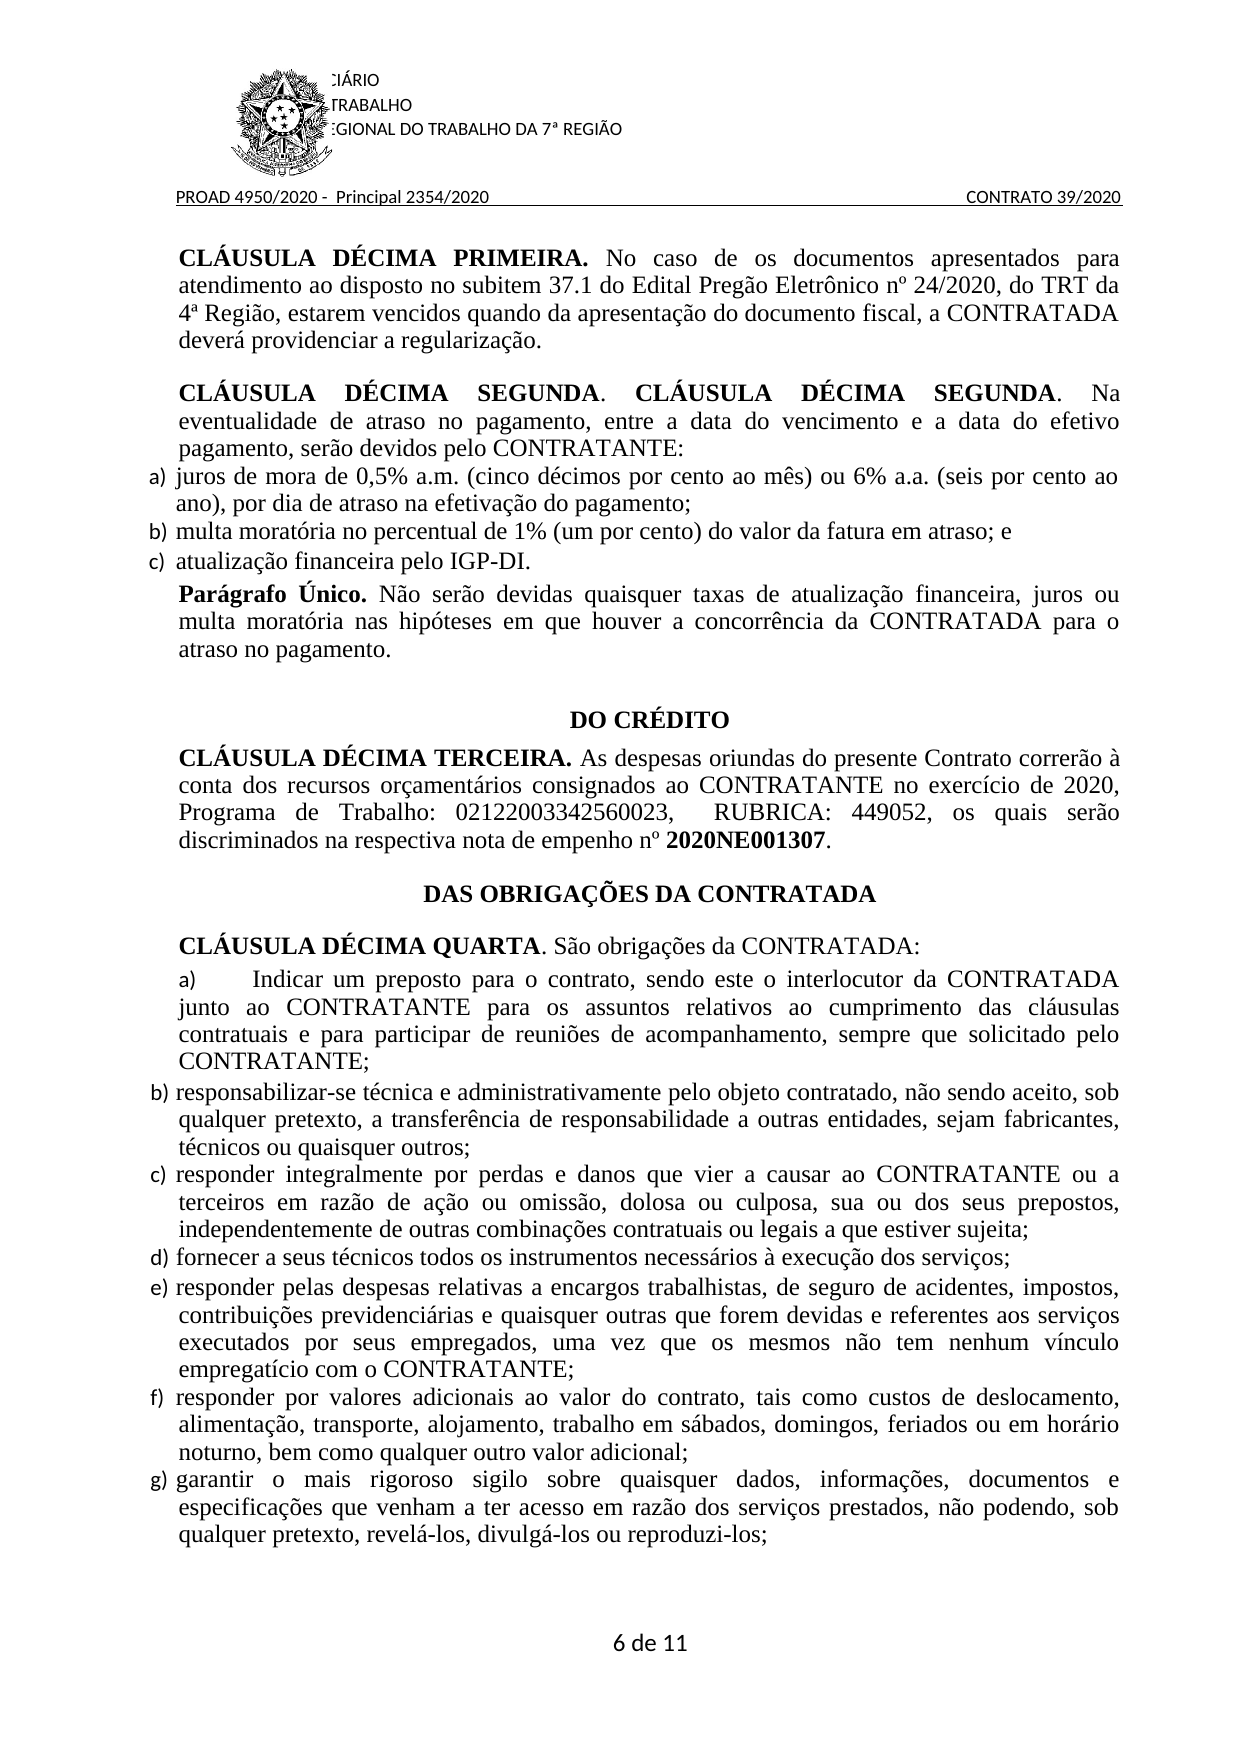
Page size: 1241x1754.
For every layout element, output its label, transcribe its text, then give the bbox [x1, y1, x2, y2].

list fornecer a seus técnicos todos os instrumentos necessários à execução dos serviços; [150, 1243, 1120, 1271]
list responsabilizar-se técnica e administrativamente pelo objeto contratado, não sendo aceito, sob qualquer pretexto, a transferência de responsabilidade a outras entidades, sejam fabricantes, técnicos ou quaisquer outros; [150, 1078, 1120, 1161]
list responder pelas despesas relativas a encargos trabalhistas, de seguro de acidentes, impostos, contribuições previdenciárias e quaisquer outras que forem devidas e referentes aos serviços executados por seus empregados, uma vez que os mesmos não tem nenhum vínculo empregatício com o CONTRATANTE; [150, 1273, 1120, 1383]
text CLÁUSULA DÉCIMA QUARTA. São obrigações da CONTRATADA: [178, 933, 1120, 960]
list responder por valores adicionais ao valor do contrato, tais como custos de deslocamento, alimentação, transporte, alojamento, trabalho em sábados, domingos, feriados ou em horário noturno, bem como qualquer outro valor adicional; [150, 1383, 1120, 1466]
text CLÁUSULA DÉCIMA TERCEIRA. As despesas oriundas do presente Contrato correrão à conta dos recursos orçamentários consignados ao CONTRATANTE no exercício de 2020, Programa de Trabalho: 02122003342560023, RUBRICA: 449052, os quais serão discriminados na respectiva nota de empenho nº 2020NE001307. [178, 744, 1120, 854]
text CLÁUSULA DÉCIMA PRIMEIRA. No caso de os documentos apresentados para atendimento ao disposto no subitem 37.1 do Edital Pregão Eletrônico nº 24/2020, do TRT da 4ª Região, estarem vencidos quando da apresentação do documento fiscal, a CONTRATADA deverá providenciar a regularização. [178, 244, 1120, 354]
list multa moratória no percentual de 1% (um por cento) do valor da fatura em atraso; e [148, 517, 1120, 545]
list juros de mora de 0,5% a.m. (cinco décimos por cento ao mês) ou 6% a.a. (seis por cento ao ano), por dia de atraso na efetivação do pagamento; [148, 462, 1120, 517]
text DAS OBRIGAÇÕES DA CONTRATADA [223, 879, 1077, 908]
text CLÁUSULA DÉCIMA SEGUNDA. CLÁUSULA DÉCIMA SEGUNDA. Na eventualidade de atraso no pagamento, entre a data do vencimento e a data do efetivo pagamento, serão devidos pelo CONTRATANTE: [178, 380, 1120, 462]
list responder integralmente por perdas e danos que vier a causar ao CONTRATANTE ou a terceiros em razão de ação ou omissão, dolosa ou culposa, sua ou dos seus prepostos, independentemente de outras combinações contratuais ou legais a que estiver sujeita; [150, 1161, 1120, 1243]
text DO CRÉDITO [223, 706, 1077, 734]
list Indicar um preposto para o contrato, sendo este o interlocutor da CONTRATADA junto ao CONTRATANTE para os assuntos relativos ao cumprimento das cláusulas contratuais e para participar de reuniões de acompanhamento, sempre que solicitado pelo CONTRATANTE; [178, 965, 1120, 1075]
text Parágrafo Único. Não serão devidas quaisquer taxas de atualização financeira, juros ou multa moratória nas hipóteses em que houver a concorrência da CONTRATADA para o atraso no pagamento. [178, 580, 1120, 662]
list garantir o mais rigoroso sigilo sobre quaisquer dados, informações, documentos e especificações que venham a ter acesso em razão dos serviços prestados, não podendo, sob qualquer pretexto, revelá-los, divulgá-los ou reproduzi-los; [150, 1466, 1120, 1548]
list atualização financeira pelo IGP-DI. [148, 548, 1120, 575]
